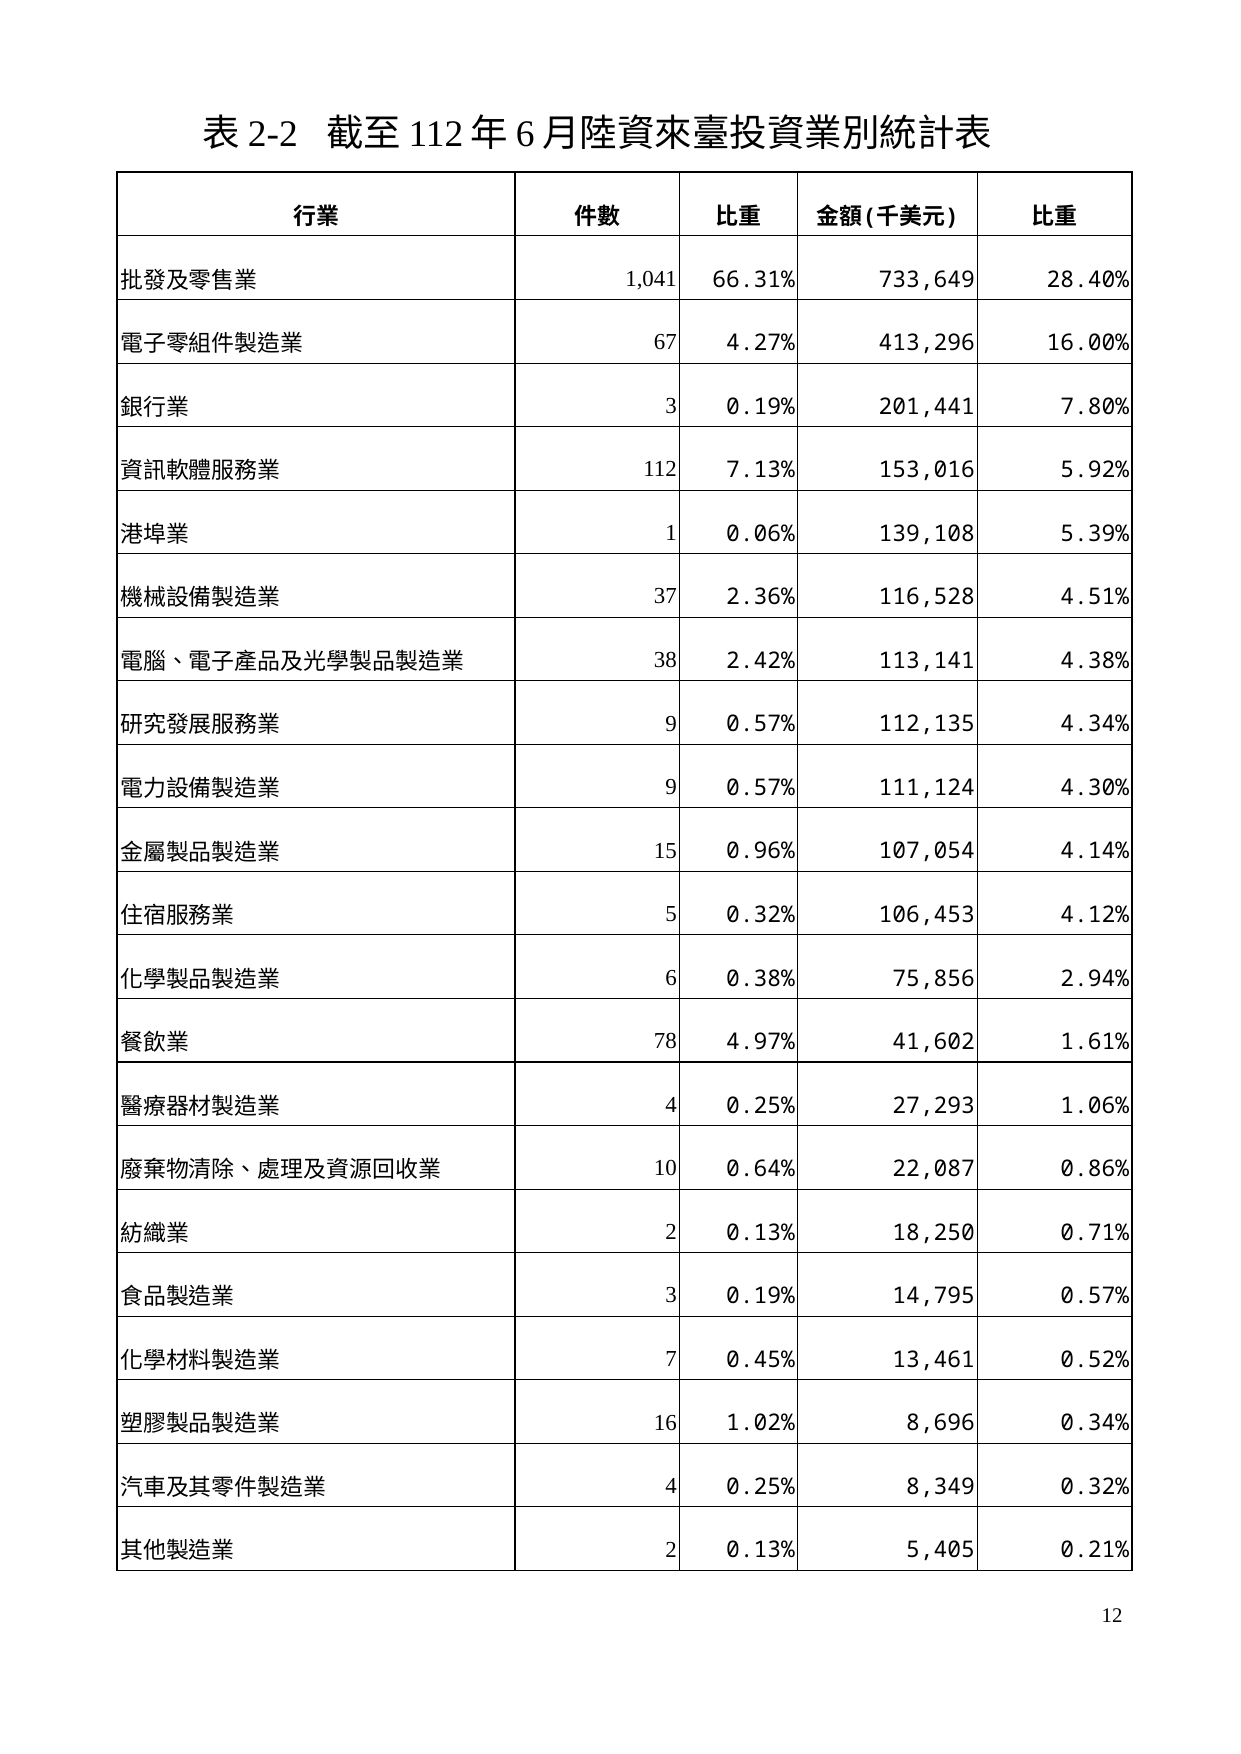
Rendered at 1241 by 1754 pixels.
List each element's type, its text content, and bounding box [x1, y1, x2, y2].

table_cell 0.19% [680, 1253, 797, 1316]
table_cell 金屬製品製造業 [118, 808, 514, 871]
table_cell 0.96% [680, 808, 797, 871]
table_cell 112,135 [798, 681, 977, 744]
table_cell 5.92% [978, 427, 1131, 489]
table_cell 106,453 [798, 872, 977, 934]
table_cell 4.97% [680, 999, 797, 1061]
table_cell 汽車及其零件製造業 [118, 1444, 514, 1506]
table_cell 5 [516, 872, 679, 934]
table_cell 銀行業 [118, 364, 514, 426]
table_cell 2 [516, 1190, 679, 1252]
table_cell 塑膠製品製造業 [118, 1380, 514, 1443]
table_header 比重 [680, 173, 797, 235]
table_cell 1.06% [978, 1063, 1131, 1125]
table_cell 9 [516, 745, 679, 807]
table_cell 113,141 [798, 618, 977, 680]
table_cell 機械設備製造業 [118, 554, 514, 617]
table_cell 0.71% [978, 1190, 1131, 1252]
table_cell 0.57% [680, 745, 797, 807]
table_cell 廢棄物清除、處理及資源回收業 [118, 1126, 514, 1188]
table_cell 27,293 [798, 1063, 977, 1125]
table_cell 28.40% [978, 236, 1131, 299]
table_cell 201,441 [798, 364, 977, 426]
table_header 金額(千美元) [798, 173, 977, 235]
table_cell 8,349 [798, 1444, 977, 1506]
table_cell 電子零組件製造業 [118, 300, 514, 362]
table_cell 0.13% [680, 1507, 797, 1570]
table_cell 4.38% [978, 618, 1131, 680]
table_cell 66.31% [680, 236, 797, 299]
table_cell 0.06% [680, 491, 797, 553]
table_cell 7 [516, 1317, 679, 1379]
table_cell 413,296 [798, 300, 977, 362]
table_cell 139,108 [798, 491, 977, 553]
table_cell 餐飲業 [118, 999, 514, 1061]
table_cell 0.21% [978, 1507, 1131, 1570]
table_cell 住宿服務業 [118, 872, 514, 934]
table_cell 107,054 [798, 808, 977, 871]
table_cell 16.00% [978, 300, 1131, 362]
table_cell 4.14% [978, 808, 1131, 871]
table_cell 7.80% [978, 364, 1131, 426]
table_cell 16 [516, 1380, 679, 1443]
table_cell 紡織業 [118, 1190, 514, 1252]
table_cell 批發及零售業 [118, 236, 514, 299]
table_cell 1,041 [516, 236, 679, 299]
table_cell 0.25% [680, 1444, 797, 1506]
table_cell 6 [516, 935, 679, 998]
table_cell 0.86% [978, 1126, 1131, 1188]
table_cell 4 [516, 1444, 679, 1506]
table_cell 75,856 [798, 935, 977, 998]
table_cell 67 [516, 300, 679, 362]
table_cell 15 [516, 808, 679, 871]
table_cell 4.30% [978, 745, 1131, 807]
table_cell 1.02% [680, 1380, 797, 1443]
table_cell 電力設備製造業 [118, 745, 514, 807]
table_cell 0.52% [978, 1317, 1131, 1379]
text 表2-2 截至112年6月陸資來臺投資業別統計表 [118, 89, 1122, 151]
table_cell 0.34% [978, 1380, 1131, 1443]
table_cell 化學製品製造業 [118, 935, 514, 998]
table_cell 0.19% [680, 364, 797, 426]
table_cell 10 [516, 1126, 679, 1188]
table_cell 港埠業 [118, 491, 514, 553]
table_cell 3 [516, 364, 679, 426]
table_cell 37 [516, 554, 679, 617]
table_cell 2.94% [978, 935, 1131, 998]
table_cell 1 [516, 491, 679, 553]
table_cell 0.57% [680, 681, 797, 744]
table_cell 4.27% [680, 300, 797, 362]
table_cell 4.51% [978, 554, 1131, 617]
table_cell 0.32% [978, 1444, 1131, 1506]
table_cell 18,250 [798, 1190, 977, 1252]
table_cell 電腦、電子產品及光學製品製造業 [118, 618, 514, 680]
table_cell 0.25% [680, 1063, 797, 1125]
table_cell 5,405 [798, 1507, 977, 1570]
table_cell 4.12% [978, 872, 1131, 934]
table_cell 其他製造業 [118, 1507, 514, 1570]
table_cell 7.13% [680, 427, 797, 489]
table_cell 733,649 [798, 236, 977, 299]
table_cell 9 [516, 681, 679, 744]
table_cell 116,528 [798, 554, 977, 617]
table_cell 0.57% [978, 1253, 1131, 1316]
table_cell 8,696 [798, 1380, 977, 1443]
table_cell 資訊軟體服務業 [118, 427, 514, 489]
table_cell 5.39% [978, 491, 1131, 553]
table_cell 41,602 [798, 999, 977, 1061]
table_cell 0.45% [680, 1317, 797, 1379]
table_cell 2.42% [680, 618, 797, 680]
table_header 行業 [118, 173, 514, 235]
table_cell 1.61% [978, 999, 1131, 1061]
table_cell 4 [516, 1063, 679, 1125]
table_header 比重 [978, 173, 1131, 235]
table_cell 38 [516, 618, 679, 680]
table_cell 13,461 [798, 1317, 977, 1379]
table_cell 3 [516, 1253, 679, 1316]
table_cell 研究發展服務業 [118, 681, 514, 744]
table_cell 153,016 [798, 427, 977, 489]
table_cell 4.34% [978, 681, 1131, 744]
table_cell 化學材料製造業 [118, 1317, 514, 1379]
table_cell 111,124 [798, 745, 977, 807]
table_cell 0.32% [680, 872, 797, 934]
table_cell 醫療器材製造業 [118, 1063, 514, 1125]
table_cell 0.13% [680, 1190, 797, 1252]
table_cell 0.64% [680, 1126, 797, 1188]
table_cell 112 [516, 427, 679, 489]
table_cell 78 [516, 999, 679, 1061]
table_cell 0.38% [680, 935, 797, 998]
table_header 件數 [516, 173, 679, 235]
table_cell 食品製造業 [118, 1253, 514, 1316]
table_cell 22,087 [798, 1126, 977, 1188]
table_cell 14,795 [798, 1253, 977, 1316]
table_cell 2.36% [680, 554, 797, 617]
table_cell 2 [516, 1507, 679, 1570]
